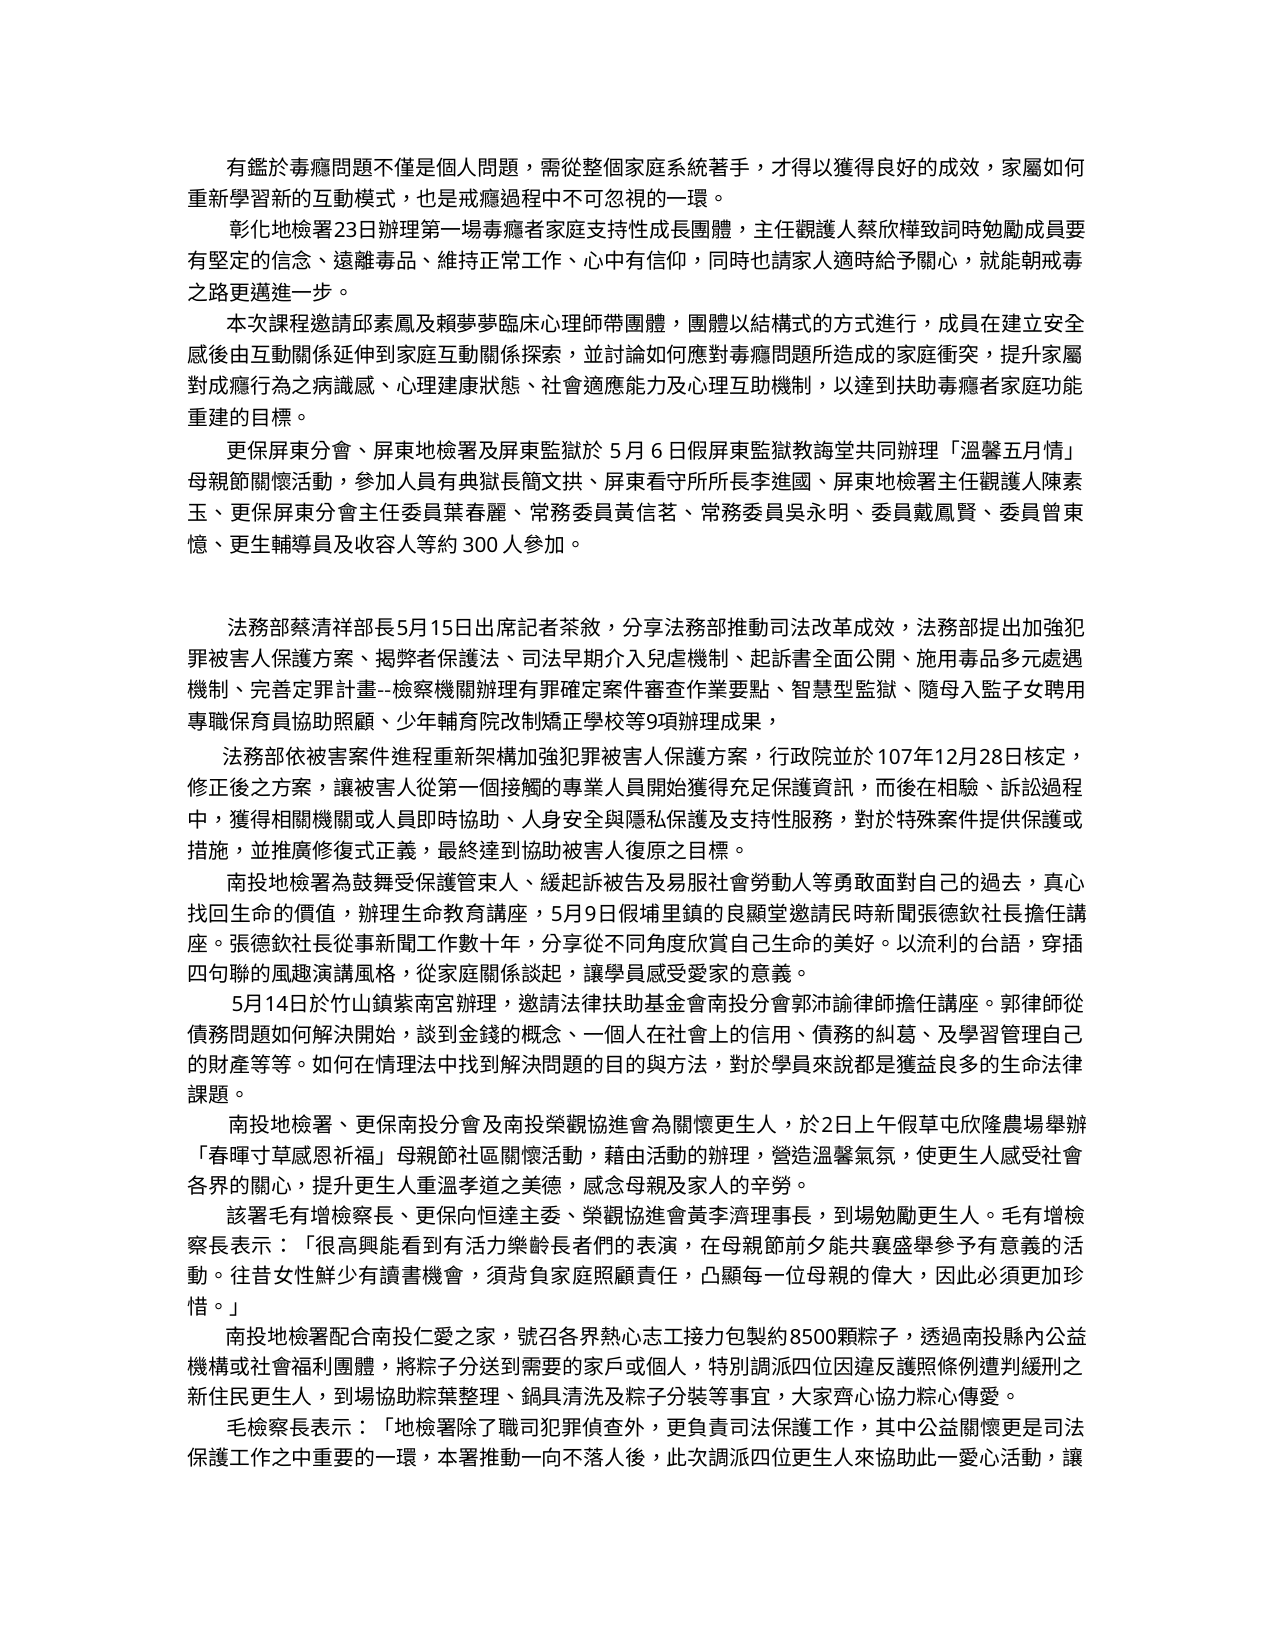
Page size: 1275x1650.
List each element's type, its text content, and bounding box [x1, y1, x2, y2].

text 彰化地檢署23日辦理第一場毒癮者家庭支持性成長團體，主任觀護人蔡欣樺致詞時勉勵成員要有堅定的信念、遠離毒品、維持正常工作、心中有信仰，同時也請家人適時給予關心，就能朝戒毒之路更邁進一步。 [187, 212, 1087, 306]
text 南投地檢署、更保南投分會及南投榮觀協進會為關懷更生人，於2日上午假草屯欣隆農場舉辦「春暉寸草感恩祈福」母親節社區關懷活動，藉由活動的辦理，營造溫馨氣氛，使更生人感受社會各界的關心，提升更生人重溫孝道之美德，感念母親及家人的辛勞。 [187, 1108, 1087, 1199]
text 更保屏東分會、屏東地檢署及屏東監獄於5月6日假屏東監獄教誨堂共同辦理「溫馨五月情」母親節關懷活動，參加人員有典獄長簡文拱、屏東看守所所長李進國、屏東地檢署主任觀護人陳素玉、更保屏東分會主任委員葉春麗、常務委員黃信茗、常務委員吳永明、委員戴鳳賢、委員曾東憶、更生輔導員及收容人等約300人參加。 [187, 433, 1087, 558]
text 本次課程邀請邱素鳳及賴夢夢臨床心理師帶團體，團體以結構式的方式進行，成員在建立安全感後由互動關係延伸到家庭互動關係探索，並討論如何應對毒癮問題所造成的家庭衝突，提升家屬對成癮行為之病識感、心理建康狀態、社會適應能力及心理互助機制，以達到扶助毒癮者家庭功能重建的目標。 [187, 306, 1087, 431]
text 南投地檢署配合南投仁愛之家，號召各界熱心志工接力包製約8500顆粽子，透過南投縣內公益機構或社會福利團體，將粽子分送到需要的家戶或個人，特別調派四位因違反護照條例遭判緩刑之新住民更生人，到場協助粽葉整理、鍋具清洗及粽子分裝等事宜，大家齊心協力粽心傳愛。 [187, 1320, 1087, 1411]
text 該署毛有增檢察長、更保向恒達主委、榮觀協進會黃李濟理事長，到場勉勵更生人。毛有增檢察長表示：「很高興能看到有活力樂齡長者們的表演，在母親節前夕能共襄盛舉參予有意義的活動。往昔女性鮮少有讀書機會，須背負家庭照顧責任，凸顯每一位母親的偉大，因此必須更加珍惜。」 [187, 1199, 1087, 1320]
text 法務部依被害案件進程重新架構加強犯罪被害人保護方案，行政院並於107年12月28日核定，修正後之方案，讓被害人從第一個接觸的專業人員開始獲得充足保護資訊，而後在相驗、訴訟過程中，獲得相關機關或人員即時協助、人身安全與隱私保護及支持性服務，對於特殊案件提供保護或措施，並推廣修復式正義，最終達到協助被害人復原之目標。 [187, 739, 1087, 864]
text 5月14日於竹山鎮紫南宮辦理，邀請法律扶助基金會南投分會郭沛諭律師擔任講座。郭律師從債務問題如何解決開始，談到金錢的概念、一個人在社會上的信用、債務的糾葛、及學習管理自己的財產等等。如何在情理法中找到解決問題的目的與方法，對於學員來說都是獲益良多的生命法律課題。 [187, 988, 1087, 1108]
text 南投地檢署為鼓舞受保護管束人、緩起訴被告及易服社會勞動人等勇敢面對自己的過去，真心找回生命的價值，辦理生命教育講座，5月9日假埔里鎮的良顯堂邀請民時新聞張德欽社長擔任講座。張德欽社長從事新聞工作數十年，分享從不同角度欣賞自己生命的美好。以流利的台語，穿插四句聯的風趣演講風格，從家庭關係談起，讓學員感受愛家的意義。 [187, 867, 1087, 988]
text 毛檢察長表示：「地檢署除了職司犯罪偵查外，更負責司法保護工作，其中公益關懷更是司法保護工作之中重要的一環，本署推動一向不落人後，此次調派四位更生人來協助此一愛心活動，讓 [187, 1411, 1087, 1471]
text 有鑑於毒癮問題不僅是個人問題，需從整個家庭系統著手，才得以獲得良好的成效，家屬如何重新學習新的互動模式，也是戒癮過程中不可忽視的一環。 [187, 150, 1087, 212]
text 法務部蔡清祥部長5月15日出席記者茶敘，分享法務部推動司法改革成效，法務部提出加強犯罪被害人保護方案、揭弊者保護法、司法早期介入兒虐機制、起訴書全面公開、施用毒品多元處遇機制、完善定罪計畫--檢察機關辦理有罪確定案件審查作業要點、智慧型監獄、隨母入監子女聘用專職保育員協助照顧、少年輔育院改制矯正學校等9項辦理成果， [187, 610, 1087, 735]
text 司改成績單 加強犯罪被害人保護 [187, 560, 1087, 608]
